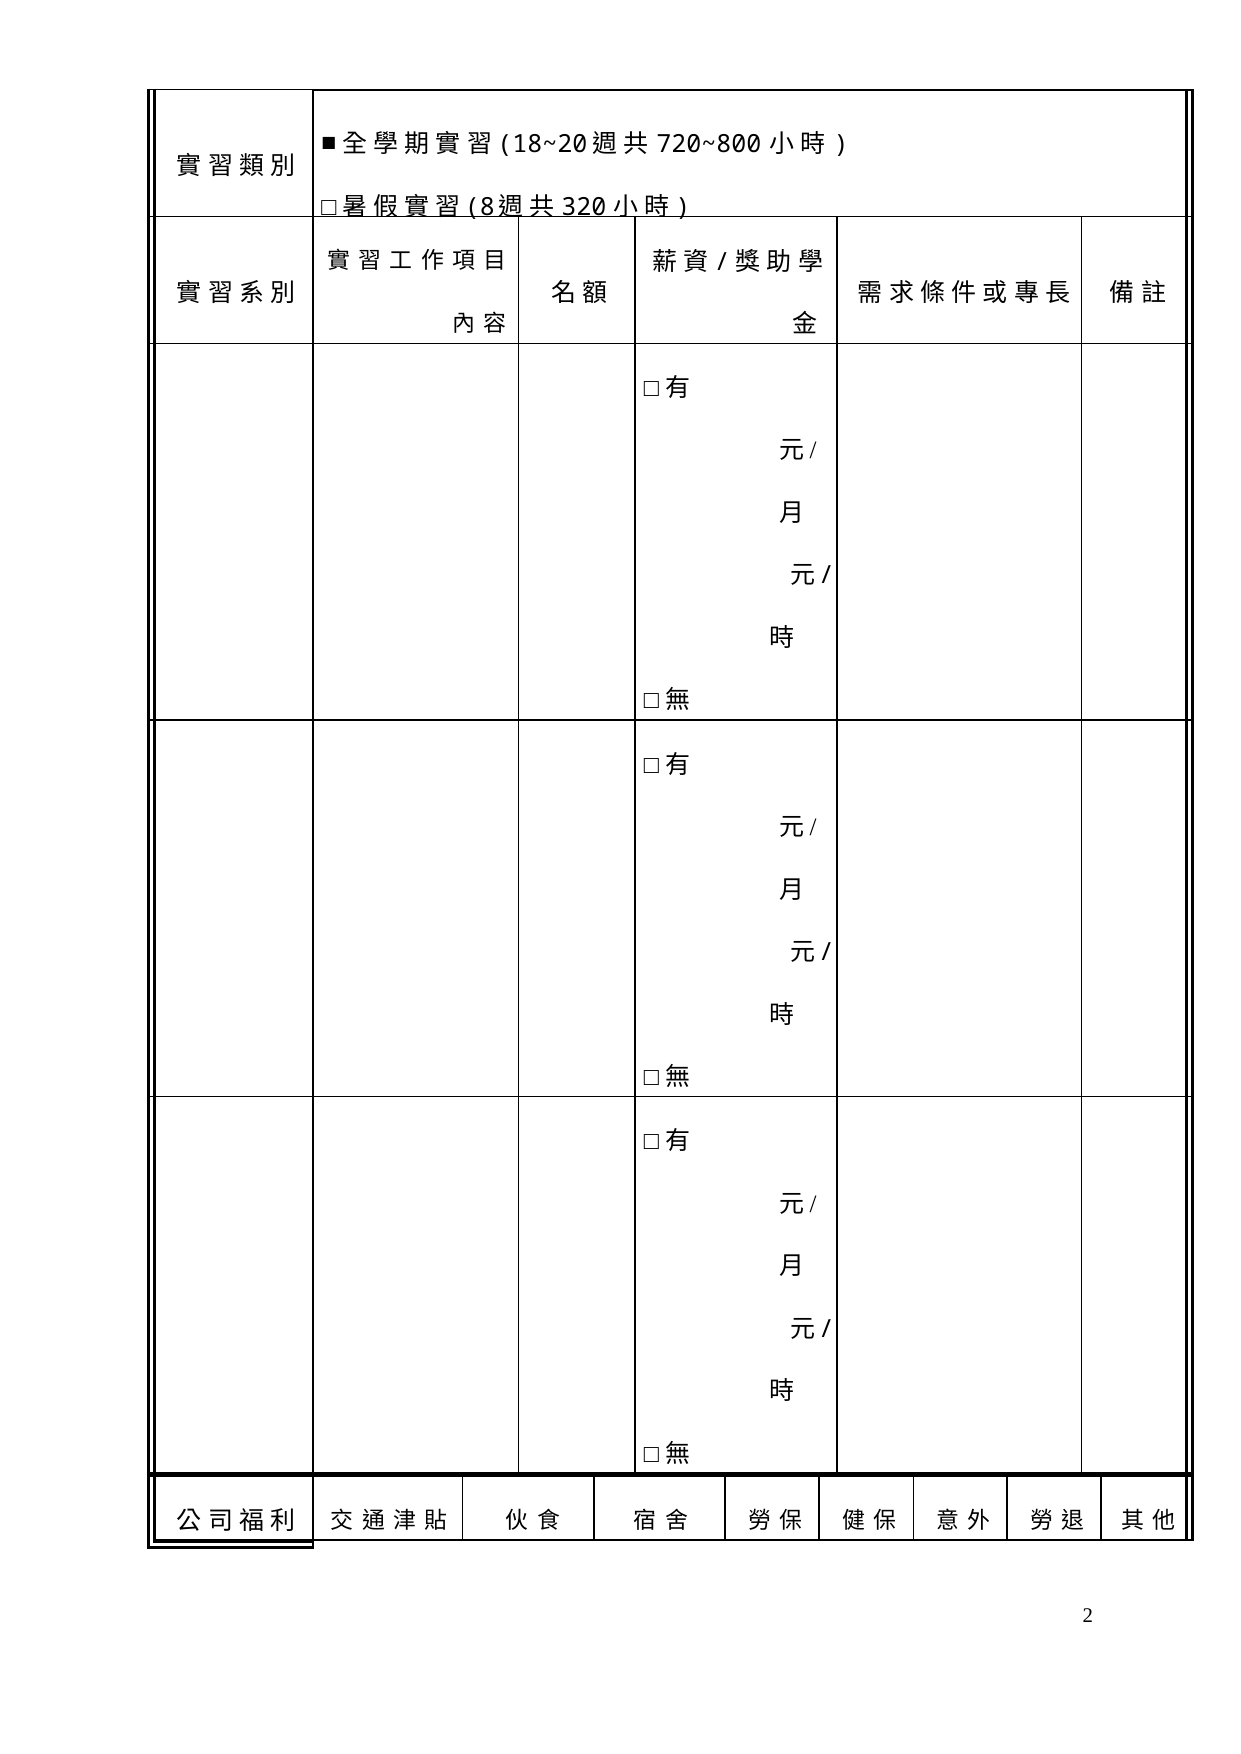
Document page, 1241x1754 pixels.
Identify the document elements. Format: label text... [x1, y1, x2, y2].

table_cell [314, 1097, 518, 1472]
table_cell 薪資/獎助學金 [636, 217, 836, 342]
table_cell [838, 1097, 1081, 1472]
table_cell 勞退 [1008, 1477, 1100, 1539]
table_cell 實習系別 [156, 217, 312, 342]
table_cell □有 元/月 元/時 □無 [636, 1097, 836, 1472]
table_cell ■全學期實習(18~20週共720~800小時) □暑假實習(8週共320小時) [314, 91, 1185, 216]
table_cell 宿舍 [595, 1477, 724, 1539]
table_cell 意外 [914, 1477, 1006, 1539]
table_cell 伙食 [463, 1477, 593, 1539]
table_cell [1082, 721, 1185, 1096]
table_cell 勞保 [726, 1477, 818, 1539]
table_cell 名額 [519, 217, 634, 342]
table_cell 其他 [1102, 1477, 1185, 1539]
table_cell [314, 344, 518, 719]
table_cell [1082, 1097, 1185, 1472]
table_cell [838, 721, 1081, 1096]
table_cell □有 元/月 元/時 □無 [636, 721, 836, 1096]
table_cell 備註 [1082, 217, 1185, 342]
table_cell [838, 344, 1081, 719]
table_cell [519, 344, 634, 719]
table_cell [156, 344, 312, 719]
table_cell [519, 721, 634, 1096]
table_cell [156, 1097, 312, 1472]
table_cell 實習類別 [156, 90, 312, 216]
table_cell 實習工作項目內容 [314, 217, 518, 342]
table_cell [1082, 344, 1185, 719]
table_cell 健保 [820, 1477, 913, 1539]
table_cell 公司福利 [156, 1477, 312, 1539]
table_cell 交通津貼 [314, 1477, 462, 1539]
table_cell [519, 1097, 634, 1472]
table_cell □有 元/月 元/時 □無 [636, 344, 836, 719]
table_cell [156, 721, 312, 1096]
table_cell 需求條件或專長 [838, 217, 1081, 342]
table_cell [314, 721, 518, 1096]
